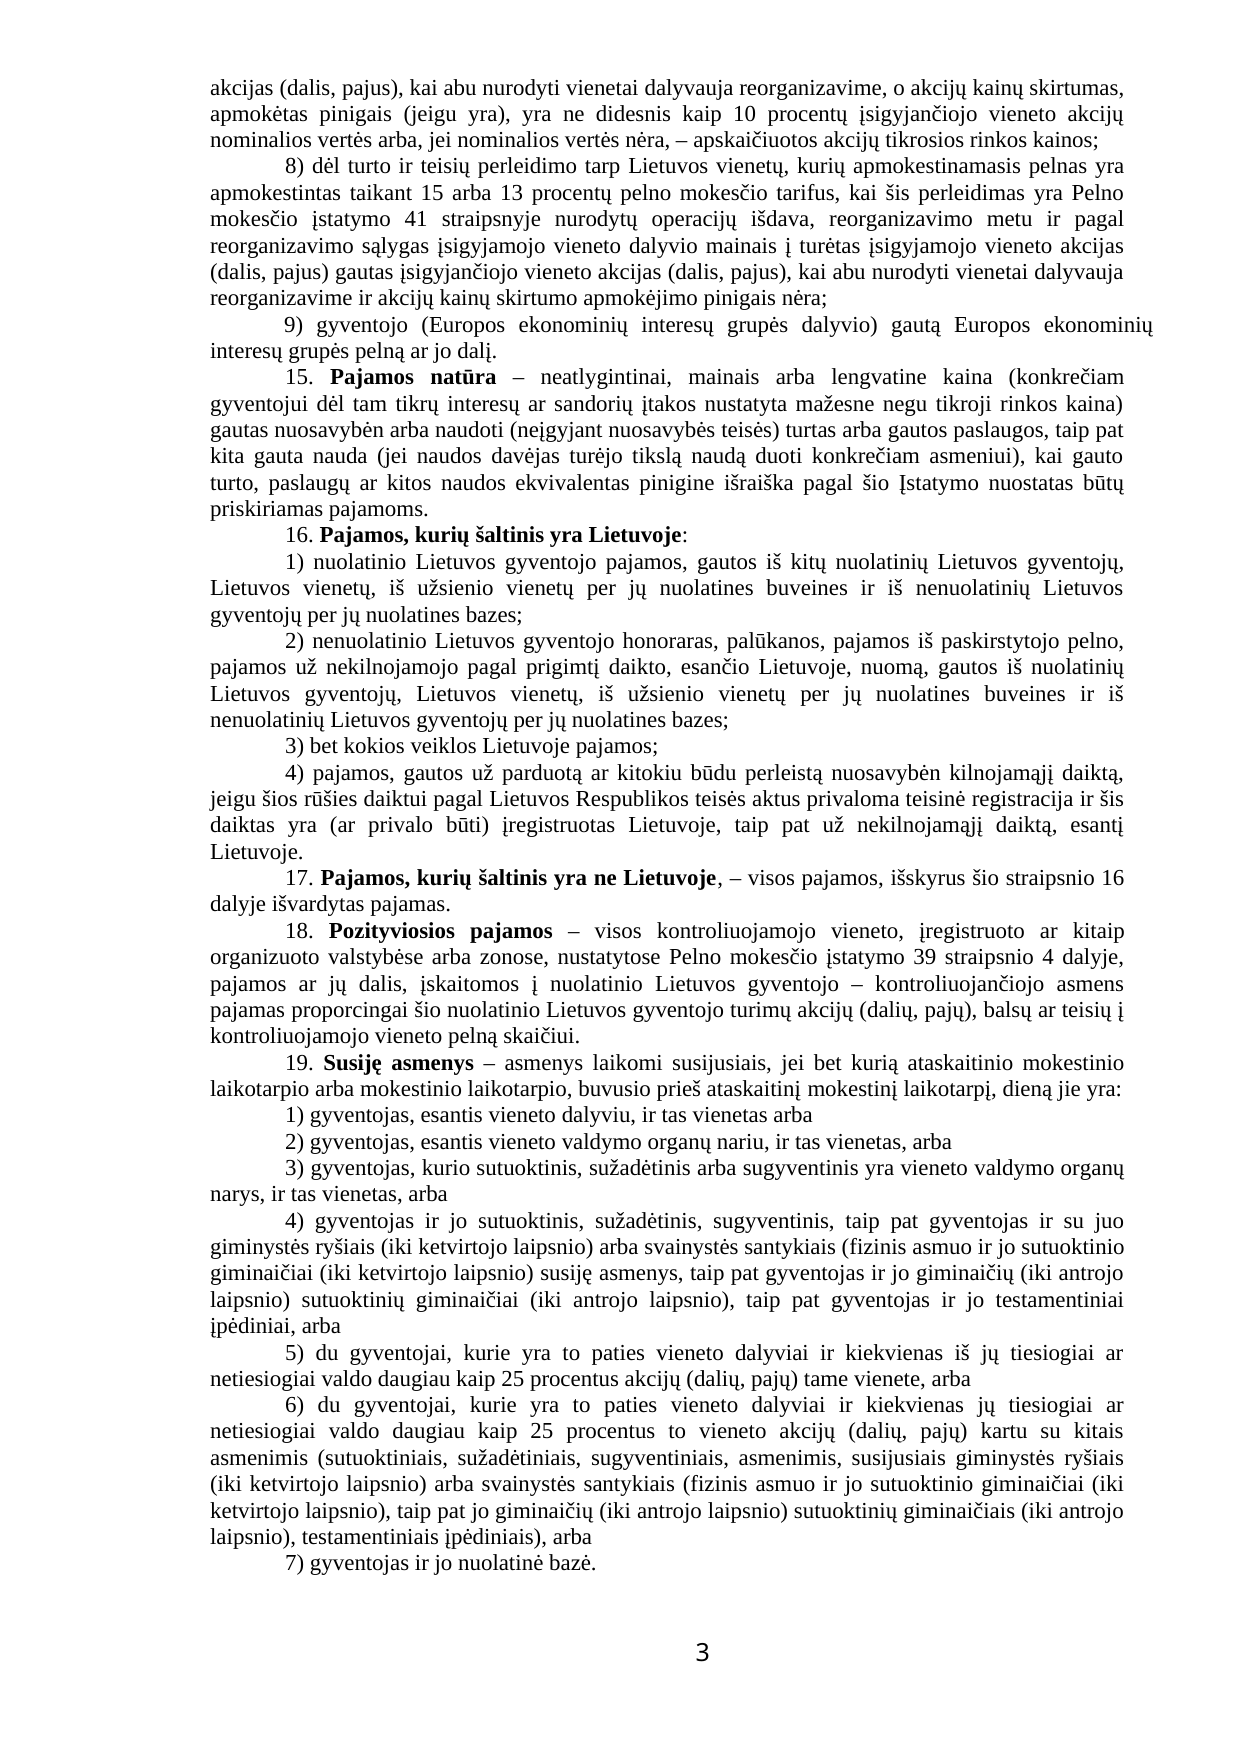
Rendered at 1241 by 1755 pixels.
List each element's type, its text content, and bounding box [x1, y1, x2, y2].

text 4) gyventojas ir jo sutuoktinis, sužadėtinis, sugyventinis, taip pat gyventojas ir su juo giminystės ryšiais (iki ketvirtojo laipsnio) arba svainystės santykiais (fizinis asmuo ir jo sutuoktinio giminaičiai (iki ketvirtojo laipsnio) susiję asmenys, taip pat gyventojas ir jo giminaičių (iki antrojo laipsnio) sutuoktinių giminaičiai (iki antrojo laipsnio), taip pat gyventojas ir jo testamentiniai įpėdiniai, arba [210, 1207, 1126, 1338]
text 1) gyventojas, esantis vieneto dalyviu, ir tas vienetas arba [210, 1101, 1126, 1128]
text 17. Pajamos, kurių šaltinis yra ne Lietuvoje, – visos pajamos, išskyrus šio straipsnio 16 dalyje išvardytas pajamas. [210, 864, 1126, 917]
text 7) gyventojas ir jo nuolatinė bazė. [210, 1549, 1126, 1576]
text 19. Susiję asmenys – asmenys laikomi susijusiais, jei bet kurią ataskaitinio mokestinio laikotarpio arba mokestinio laikotarpio, buvusio prieš ataskaitinį mokestinį laikotarpį, dieną jie yra: [210, 1049, 1126, 1101]
text 4) pajamos, gautos už parduotą ar kitokiu būdu perleistą nuosavybėn kilnojamąjį daiktą, jeigu šios rūšies daiktui pagal Lietuvos Respublikos teisės aktus privaloma teisinė registracija ir šis daiktas yra (ar privalo būti) įregistruotas Lietuvoje, taip pat už nekilnojamąjį daiktą, esantį Lietuvoje. [210, 759, 1126, 864]
text 2) nenuolatinio Lietuvos gyventojo honoraras, palūkanos, pajamos iš paskirstytojo pelno, pajamos už nekilnojamojo pagal prigimtį daikto, esančio Lietuvoje, nuomą, gautos iš nuolatinių Lietuvos gyventojų, Lietuvos vienetų, iš užsienio vienetų per jų nuolatines buveines ir iš nenuolatinių Lietuvos gyventojų per jų nuolatines bazes; [210, 627, 1126, 732]
text 5) du gyventojai, kurie yra to paties vieneto dalyviai ir kiekvienas iš jų tiesiogiai ar netiesiogiai valdo daugiau kaip 25 procentus akcijų (dalių, pajų) tame vienete, arba [210, 1338, 1126, 1391]
text 9) gyventojo (Europos ekonominių interesų grupės dalyvio) gautą Europos ekonominių interesų grupės pelną ar jo dalį. [210, 311, 1154, 363]
text 3) bet kokios veiklos Lietuvoje pajamos; [210, 732, 1126, 759]
text 3) gyventojas, kurio sutuoktinis, sužadėtinis arba sugyventinis yra vieneto valdymo organų narys, ir tas vienetas, arba [210, 1154, 1126, 1207]
text 1) nuolatinio Lietuvos gyventojo pajamos, gautos iš kitų nuolatinių Lietuvos gyventojų, Lietuvos vienetų, iš užsienio vienetų per jų nuolatines buveines ir iš nenuolatinių Lietuvos gyventojų per jų nuolatines bazes; [210, 548, 1126, 627]
text 6) du gyventojai, kurie yra to paties vieneto dalyviai ir kiekvienas jų tiesiogiai ar netiesiogiai valdo daugiau kaip 25 procentus to vieneto akcijų (dalių, pajų) kartu su kitais asmenimis (sutuoktiniais, sužadėtiniais, sugyventiniais, asmenimis, susijusiais giminystės ryšiais (iki ketvirtojo laipsnio) arba svainystės santykiais (fizinis asmuo ir jo sutuoktinio giminaičiai (iki ketvirtojo laipsnio), taip pat jo giminaičių (iki antrojo laipsnio) sutuoktinių giminaičiais (iki antrojo laipsnio), testamentiniais įpėdiniais), arba [210, 1391, 1126, 1549]
text 15. Pajamos natūra – neatlygintinai, mainais arba lengvatine kaina (konkrečiam gyventojui dėl tam tikrų interesų ar sandorių įtakos nustatyta mažesne negu tikroji rinkos kaina) gautas nuosavybėn arba naudoti (neįgyjant nuosavybės teisės) turtas arba gautos paslaugos, taip pat kita gauta nauda (jei naudos davėjas turėjo tikslą naudą duoti konkrečiam asmeniui), kai gauto turto, paslaugų ar kitos naudos ekvivalentas pinigine išraiška pagal šio Įstatymo nuostatas būtų priskiriamas pajamoms. [210, 363, 1126, 522]
subtitle 8) dėl turto ir teisių perleidimo tarp Lietuvos vienetų, kurių apmokestinamasis pelnas yra apmokestintas taikant 15 arba 13 procentų pelno mokesčio tarifus, kai šis perleidimas yra Pelno mokesčio įstatymo 41 straipsnyje nurodytų operacijų išdava, reorganizavimo metu ir pagal reorganizavimo sąlygas įsigyjamojo vieneto dalyvio mainais į turėtas įsigyjamojo vieneto akcijas (dalis, pajus) gautas įsigyjančiojo vieneto akcijas (dalis, pajus), kai abu nurodyti vienetai dalyvauja reorganizavime ir akcijų kainų skirtumo apmokėjimo pinigais nėra; [210, 153, 1126, 311]
text 2) gyventojas, esantis vieneto valdymo organų nariu, ir tas vienetas, arba [210, 1128, 1126, 1154]
text 16. Pajamos, kurių šaltinis yra Lietuvoje: [210, 522, 1126, 548]
text akcijas (dalis, pajus), kai abu nurodyti vienetai dalyvauja reorganizavime, o akcijų kainų skirtumas, apmokėtas pinigais (jeigu yra), yra ne didesnis kaip 10 procentų įsigyjančiojo vieneto akcijų nominalios vertės arba, jei nominalios vertės nėra, – apskaičiuotos akcijų tikrosios rinkos kainos; [210, 73, 1126, 153]
text 18. Pozityviosios pajamos – visos kontroliuojamojo vieneto, įregistruoto ar kitaip organizuoto valstybėse arba zonose, nustatytose Pelno mokesčio įstatymo 39 straipsnio 4 dalyje, pajamos ar jų dalis, įskaitomos į nuolatinio Lietuvos gyventojo – kontroliuojančiojo asmens pajamas proporcingai šio nuolatinio Lietuvos gyventojo turimų akcijų (dalių, pajų), balsų ar teisių į kontroliuojamojo vieneto pelną skaičiui. [210, 917, 1126, 1049]
